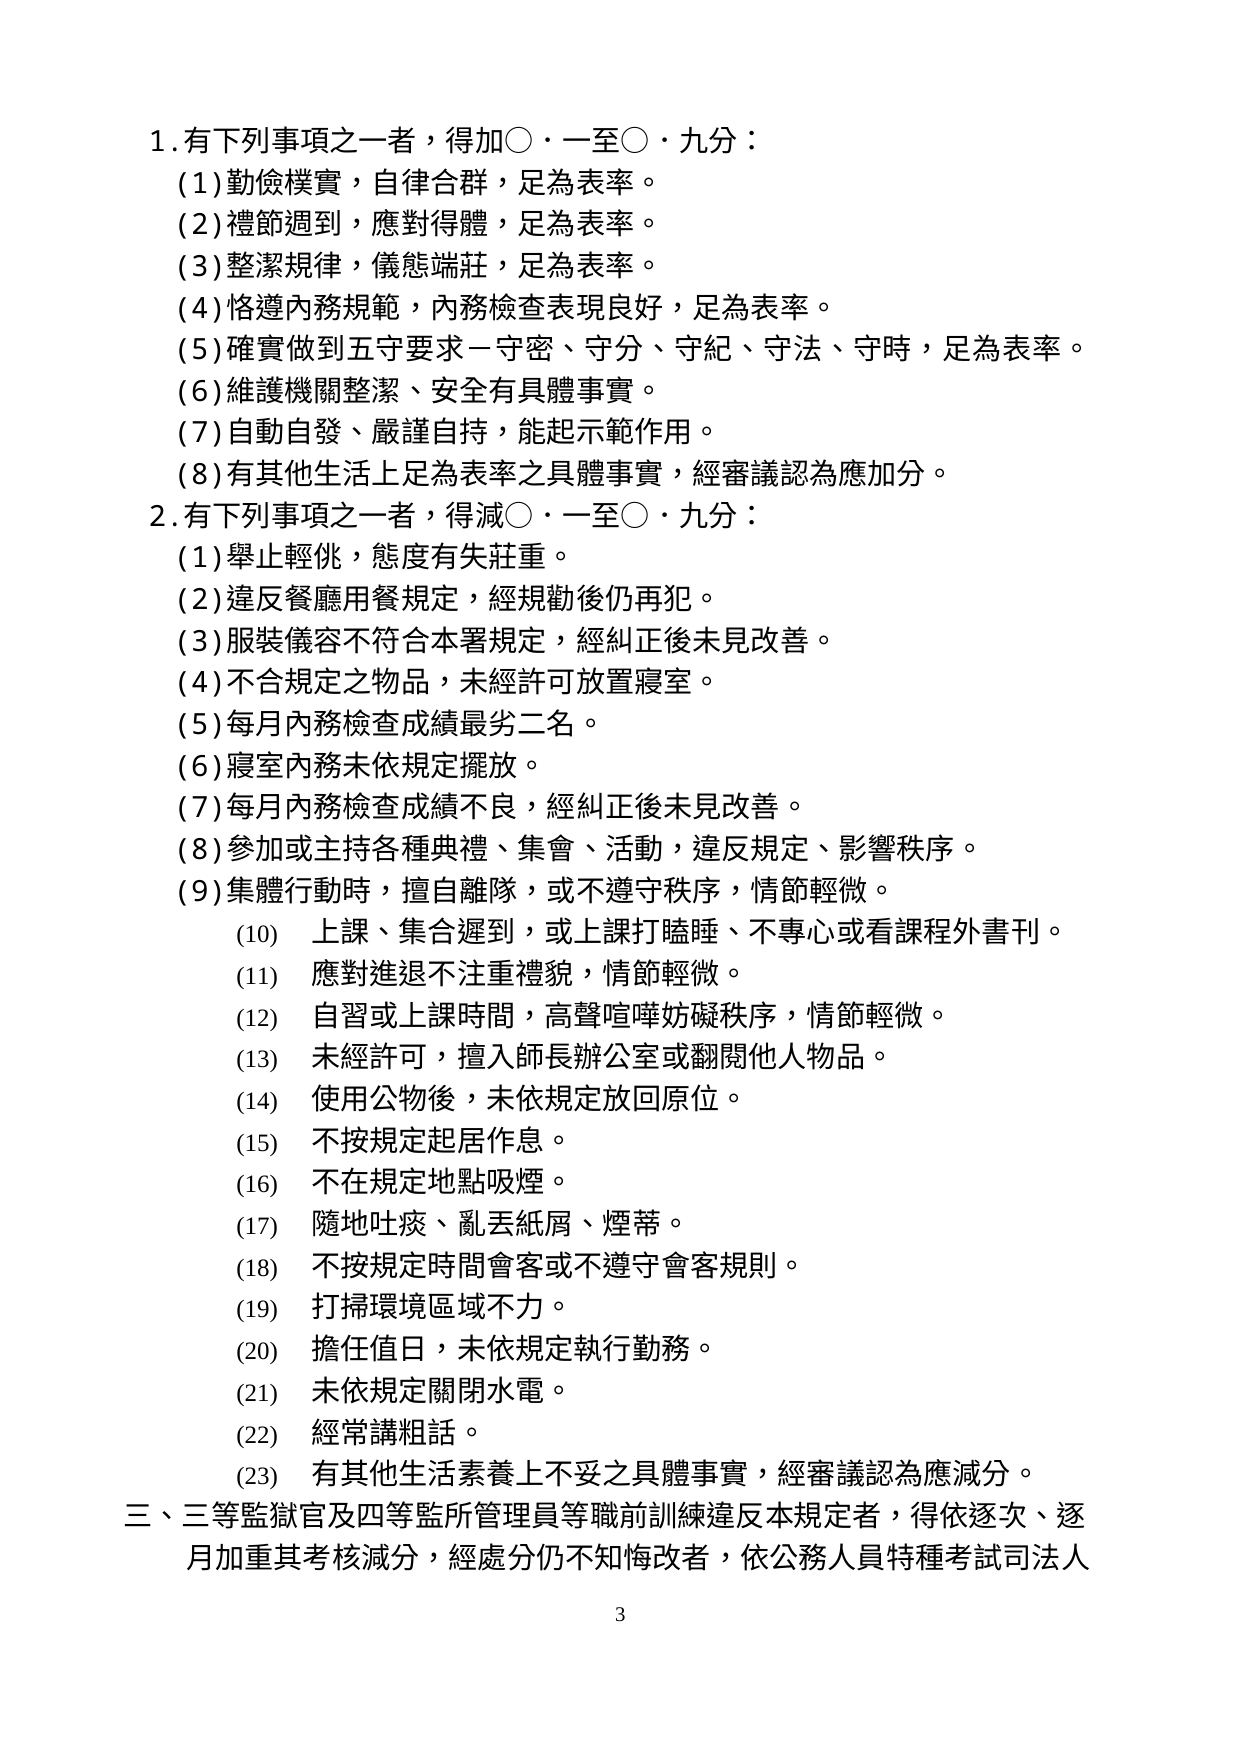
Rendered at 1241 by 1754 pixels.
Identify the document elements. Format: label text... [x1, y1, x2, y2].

text (1)舉止輕佻，態度有失莊重。 [173, 539, 1090, 575]
text (5)確實做到五守要求－守密、守分、守紀、守法、守時，足為表率。(6)維護機關整潔、安全有具體事實。 [173, 327, 1063, 409]
text (8)參加或主持各種典禮、集會、活動，違反規定、影響秩序。 [173, 831, 1090, 867]
text (7)每月內務檢查成績不良，經糾正後未見改善。 [173, 789, 1090, 825]
text (8)有其他生活上足為表率之具體事實，經審議認為應加分。 [173, 456, 1090, 492]
list 使用公物後，未依規定放回原位。 [236, 1081, 1090, 1117]
text (9)集體行動時，擅自離隊，或不遵守秩序，情節輕微。 [173, 872, 1090, 908]
text (3)服裝儀容不符合本署規定，經糾正後未見改善。 [173, 622, 1090, 658]
list 應對進退不注重禮貌，情節輕微。 [236, 956, 1090, 992]
text (6)寢室內務未依規定擺放。 [173, 747, 1090, 783]
list 有其他生活素養上不妥之具體事實，經審議認為應減分。 [236, 1456, 1090, 1492]
text (7)自動自發、嚴謹自持，能起示範作用。 [173, 414, 1090, 450]
text (2)違反餐廳用餐規定，經規勸後仍再犯。 [173, 581, 1090, 617]
list 未依規定關閉水電。 [236, 1372, 1090, 1408]
text (4)恪遵內務規範，內務檢查表現良好，足為表率。 [173, 289, 1090, 325]
text 月加重其考核減分，經處分仍不知悔改者，依公務人員特種考試司法人 [186, 1539, 1090, 1575]
text 3 [615, 1602, 1090, 1626]
list 未經許可，擅入師長辦公室或翻閱他人物品。 [236, 1039, 1090, 1075]
list 擔任值日，未依規定執行勤務。 [236, 1331, 1090, 1367]
list 不按規定時間會客或不遵守會客規則。 [236, 1247, 1090, 1283]
text (3)整潔規律，儀態端莊，足為表率。 [173, 247, 1090, 283]
list 不在規定地點吸煙。 [236, 1164, 1090, 1200]
list 打掃環境區域不力。 [236, 1289, 1090, 1325]
list 隨地吐痰、亂丟紙屑、煙蒂。 [236, 1206, 1090, 1242]
text (4)不合規定之物品，未經許可放置寢室。 [173, 664, 1090, 700]
text 2.有下列事項之一者，得減○．一至○．九分： [148, 497, 1090, 533]
text (2)禮節週到，應對得體，足為表率。 [173, 206, 1090, 242]
list 經常講粗話。 [236, 1414, 1090, 1450]
list 不按規定起居作息。 [236, 1122, 1090, 1158]
text 1.有下列事項之一者，得加○．一至○．九分： [148, 122, 1090, 158]
list 自習或上課時間，高聲喧嘩妨礙秩序，情節輕微。 [236, 997, 1090, 1033]
text (1)勤儉樸實，自律合群，足為表率。 [173, 164, 1090, 200]
text 三、三等監獄官及四等監所管理員等職前訓練違反本規定者，得依逐次、逐 [123, 1497, 1090, 1533]
text (5)每月內務檢查成績最劣二名。 [173, 706, 1090, 742]
list 上課、集合遲到，或上課打瞌睡、不專心或看課程外書刊。 [236, 914, 1090, 950]
